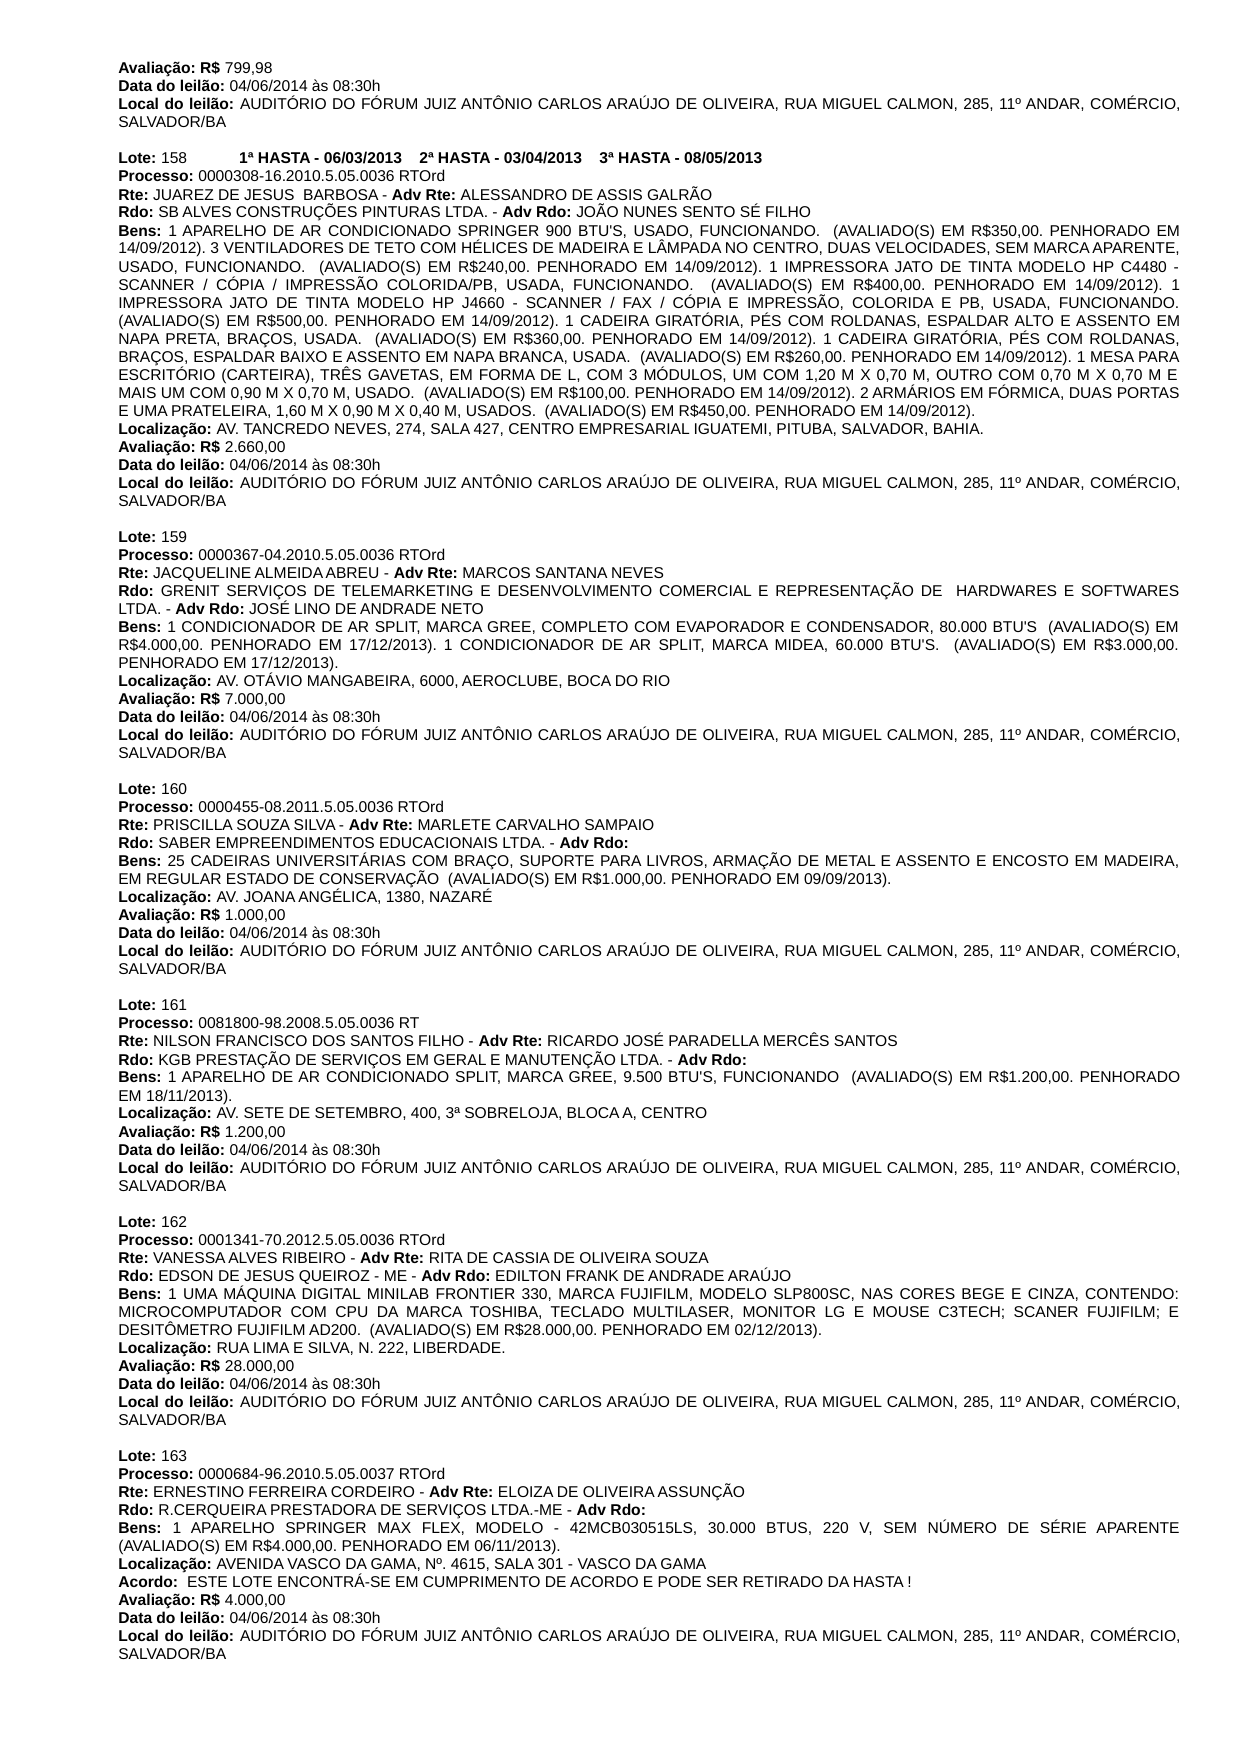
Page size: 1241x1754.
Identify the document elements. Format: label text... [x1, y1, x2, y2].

text Avaliação: R$ 7.000,00 [118, 690, 1181, 708]
text Bens: 1 UMA MÁQUINA DIGITAL MINILAB FRONTIER 330, MARCA FUJIFILM, MODELO SLP800SC, NAS CORES BEGE E CINZA, CONTENDO: MICROCOMPUTADOR COM CPU DA MARCA TOSHIBA, TECLADO MULTILASER, MONITOR LG E MOUSE C3TECH; SCANER FUJIFILM; E DESITÔMETRO FUJIFILM AD200. (AVALIADO(S) EM R$28.000,00. PENHORADO EM 02/12/2013). [118, 1284, 1181, 1338]
text Data do leilão: 04/06/2014 às 08:30h [118, 456, 1181, 473]
text Rdo: KGB PRESTAÇÃO DE SERVIÇOS EM GERAL E MANUTENÇÃO LTDA. - Adv Rdo: [118, 1050, 1181, 1068]
text Lote: 158 1ª HASTA - 06/03/2013 2ª HASTA - 03/04/2013 3ª HASTA - 08/05/2013 [118, 149, 1181, 167]
text Avaliação: R$ 799,98 [118, 59, 1181, 77]
text Processo: 0001341-70.2012.5.05.0036 RTOrd [118, 1230, 1181, 1248]
text Bens: 1 APARELHO DE AR CONDICIONADO SPRINGER 900 BTU'S, USADO, FUNCIONANDO. (AVALIADO(S) EM R$350,00. PENHORADO EM 14/09/2012). 3 VENTILADORES DE TETO COM HÉLICES DE MADEIRA E LÂMPADA NO CENTRO, DUAS VELOCIDADES, SEM MARCA APARENTE, USADO, FUNCIONANDO. (AVALIADO(S) EM R$240,00. PENHORADO EM 14/09/2012). 1 IMPRESSORA JATO DE TINTA MODELO HP C4480 - SCANNER / CÓPIA / IMPRESSÃO COLORIDA/PB, USADA, FUNCIONANDO. (AVALIADO(S) EM R$400,00. PENHORADO EM 14/09/2012). 1 IMPRESSORA JATO DE TINTA MODELO HP J4660 - SCANNER / FAX / CÓPIA E IMPRESSÃO, COLORIDA E PB, USADA, FUNCIONANDO. (AVALIADO(S) EM R$500,00. PENHORADO EM 14/09/2012). 1 CADEIRA GIRATÓRIA, PÉS COM ROLDANAS, ESPALDAR ALTO E ASSENTO EM NAPA PRETA, BRAÇOS, USADA. (AVALIADO(S) EM R$360,00. PENHORADO EM 14/09/2012). 1 CADEIRA GIRATÓRIA, PÉS COM ROLDANAS, BRAÇOS, ESPALDAR BAIXO E ASSENTO EM NAPA BRANCA, USADA. (AVALIADO(S) EM R$260,00. PENHORADO EM 14/09/2012). 1 MESA PARA ESCRITÓRIO (CARTEIRA), TRÊS GAVETAS, EM FORMA DE L, COM 3 MÓDULOS, UM COM 1,20 M X 0,70 M, OUTRO COM 0,70 M X 0,70 M E MAIS UM COM 0,90 M X 0,70 M, USADO. (AVALIADO(S) EM R$100,00. PENHORADO EM 14/09/2012). 2 ARMÁRIOS EM FÓRMICA, DUAS PORTAS E UMA PRATELEIRA, 1,60 M X 0,90 M X 0,40 M, USADOS. (AVALIADO(S) EM R$450,00. PENHORADO EM 14/09/2012). [118, 221, 1181, 419]
text Local do leilão: AUDITÓRIO DO FÓRUM JUIZ ANTÔNIO CARLOS ARAÚJO DE OLIVEIRA, RUA MIGUEL CALMON, 285, 11º ANDAR, COMÉRCIO, SALVADOR/BA [118, 942, 1181, 978]
text Localização: AV. OTÁVIO MANGABEIRA, 6000, AEROCLUBE, BOCA DO RIO [118, 672, 1181, 690]
text Rte: ERNESTINO FERREIRA CORDEIRO - Adv Rte: ELOIZA DE OLIVEIRA ASSUNÇÃO [118, 1483, 1181, 1501]
text Lote: 159 [118, 528, 1181, 546]
text Rdo: EDSON DE JESUS QUEIROZ - ME - Adv Rdo: EDILTON FRANK DE ANDRADE ARAÚJO [118, 1266, 1181, 1284]
text Rte: JACQUELINE ALMEIDA ABREU - Adv Rte: MARCOS SANTANA NEVES [118, 564, 1181, 582]
text Local do leilão: AUDITÓRIO DO FÓRUM JUIZ ANTÔNIO CARLOS ARAÚJO DE OLIVEIRA, RUA MIGUEL CALMON, 285, 11º ANDAR, COMÉRCIO, SALVADOR/BA [118, 95, 1181, 131]
text Data do leilão: 04/06/2014 às 08:30h [118, 1374, 1181, 1393]
text Avaliação: R$ 1.000,00 [118, 906, 1181, 924]
text Processo: 0081800-98.2008.5.05.0036 RT [118, 1014, 1181, 1032]
text Avaliação: R$ 2.660,00 [118, 437, 1181, 456]
text Local do leilão: AUDITÓRIO DO FÓRUM JUIZ ANTÔNIO CARLOS ARAÚJO DE OLIVEIRA, RUA MIGUEL CALMON, 285, 11º ANDAR, COMÉRCIO, SALVADOR/BA [118, 473, 1181, 509]
text Avaliação: R$ 4.000,00 [118, 1591, 1181, 1609]
text Bens: 1 APARELHO DE AR CONDICIONADO SPLIT, MARCA GREE, 9.500 BTU'S, FUNCIONANDO (AVALIADO(S) EM R$1.200,00. PENHORADO EM 18/11/2013). [118, 1068, 1181, 1104]
text Local do leilão: AUDITÓRIO DO FÓRUM JUIZ ANTÔNIO CARLOS ARAÚJO DE OLIVEIRA, RUA MIGUEL CALMON, 285, 11º ANDAR, COMÉRCIO, SALVADOR/BA [118, 1393, 1181, 1429]
text Data do leilão: 04/06/2014 às 08:30h [118, 708, 1181, 726]
text Processo: 0000684-96.2010.5.05.0037 RTOrd [118, 1465, 1181, 1483]
text Local do leilão: AUDITÓRIO DO FÓRUM JUIZ ANTÔNIO CARLOS ARAÚJO DE OLIVEIRA, RUA MIGUEL CALMON, 285, 11º ANDAR, COMÉRCIO, SALVADOR/BA [118, 1627, 1181, 1663]
text Rte: JUAREZ DE JESUS BARBOSA - Adv Rte: ALESSANDRO DE ASSIS GALRÃO [118, 185, 1181, 203]
text Rte: NILSON FRANCISCO DOS SANTOS FILHO - Adv Rte: RICARDO JOSÉ PARADELLA MERCÊS SANTOS [118, 1032, 1181, 1050]
text Localização: AVENIDA VASCO DA GAMA, Nº. 4615, SALA 301 - VASCO DA GAMA [118, 1555, 1181, 1573]
text Rdo: SB ALVES CONSTRUÇÕES PINTURAS LTDA. - Adv Rdo: JOÃO NUNES SENTO SÉ FILHO [118, 203, 1181, 221]
text Processo: 0000367-04.2010.5.05.0036 RTOrd [118, 546, 1181, 564]
text Localização: AV. SETE DE SETEMBRO, 400, 3ª SOBRELOJA, BLOCA A, CENTRO [118, 1104, 1181, 1122]
text Localização: AV. TANCREDO NEVES, 274, SALA 427, CENTRO EMPRESARIAL IGUATEMI, PITUBA, SALVADOR, BAHIA. [118, 419, 1181, 437]
text Rdo: GRENIT SERVIÇOS DE TELEMARKETING E DESENVOLVIMENTO COMERCIAL E REPRESENTAÇÃO DE HARDWARES E SOFTWARES LTDA. - Adv Rdo: JOSÉ LINO DE ANDRADE NETO [118, 582, 1181, 618]
text Lote: 163 [118, 1447, 1181, 1465]
text Avaliação: R$ 1.200,00 [118, 1122, 1181, 1140]
text Acordo: ESTE LOTE ENCONTRÁ-SE EM CUMPRIMENTO DE ACORDO E PODE SER RETIRADO DA HASTA ! [118, 1573, 1181, 1591]
text Rdo: R.CERQUEIRA PRESTADORA DE SERVIÇOS LTDA.-ME - Adv Rdo: [118, 1501, 1181, 1519]
text Localização: RUA LIMA E SILVA, N. 222, LIBERDADE. [118, 1338, 1181, 1357]
text Data do leilão: 04/06/2014 às 08:30h [118, 1609, 1181, 1627]
text Data do leilão: 04/06/2014 às 08:30h [118, 924, 1181, 942]
text Rte: VANESSA ALVES RIBEIRO - Adv Rte: RITA DE CASSIA DE OLIVEIRA SOUZA [118, 1248, 1181, 1266]
text Localização: AV. JOANA ANGÉLICA, 1380, NAZARÉ [118, 888, 1181, 906]
text Lote: 162 [118, 1212, 1181, 1230]
text Data do leilão: 04/06/2014 às 08:30h [118, 1140, 1181, 1158]
text Local do leilão: AUDITÓRIO DO FÓRUM JUIZ ANTÔNIO CARLOS ARAÚJO DE OLIVEIRA, RUA MIGUEL CALMON, 285, 11º ANDAR, COMÉRCIO, SALVADOR/BA [118, 726, 1181, 762]
text Lote: 160 [118, 780, 1181, 798]
text Avaliação: R$ 28.000,00 [118, 1357, 1181, 1374]
text Processo: 0000455-08.2011.5.05.0036 RTOrd [118, 798, 1181, 816]
text Local do leilão: AUDITÓRIO DO FÓRUM JUIZ ANTÔNIO CARLOS ARAÚJO DE OLIVEIRA, RUA MIGUEL CALMON, 285, 11º ANDAR, COMÉRCIO, SALVADOR/BA [118, 1158, 1181, 1194]
text Bens: 25 CADEIRAS UNIVERSITÁRIAS COM BRAÇO, SUPORTE PARA LIVROS, ARMAÇÃO DE METAL E ASSENTO E ENCOSTO EM MADEIRA, EM REGULAR ESTADO DE CONSERVAÇÃO (AVALIADO(S) EM R$1.000,00. PENHORADO EM 09/09/2013). [118, 852, 1181, 888]
text Bens: 1 APARELHO SPRINGER MAX FLEX, MODELO - 42MCB030515LS, 30.000 BTUS, 220 V, SEM NÚMERO DE SÉRIE APARENTE (AVALIADO(S) EM R$4.000,00. PENHORADO EM 06/11/2013). [118, 1519, 1181, 1555]
text Bens: 1 CONDICIONADOR DE AR SPLIT, MARCA GREE, COMPLETO COM EVAPORADOR E CONDENSADOR, 80.000 BTU'S (AVALIADO(S) EM R$4.000,00. PENHORADO EM 17/12/2013). 1 CONDICIONADOR DE AR SPLIT, MARCA MIDEA, 60.000 BTU'S. (AVALIADO(S) EM R$3.000,00. PENHORADO EM 17/12/2013). [118, 618, 1181, 672]
text Data do leilão: 04/06/2014 às 08:30h [118, 77, 1181, 95]
text Lote: 161 [118, 996, 1181, 1014]
text Processo: 0000308-16.2010.5.05.0036 RTOrd [118, 167, 1181, 185]
text Rte: PRISCILLA SOUZA SILVA - Adv Rte: MARLETE CARVALHO SAMPAIO [118, 816, 1181, 834]
text Rdo: SABER EMPREENDIMENTOS EDUCACIONAIS LTDA. - Adv Rdo: [118, 834, 1181, 852]
